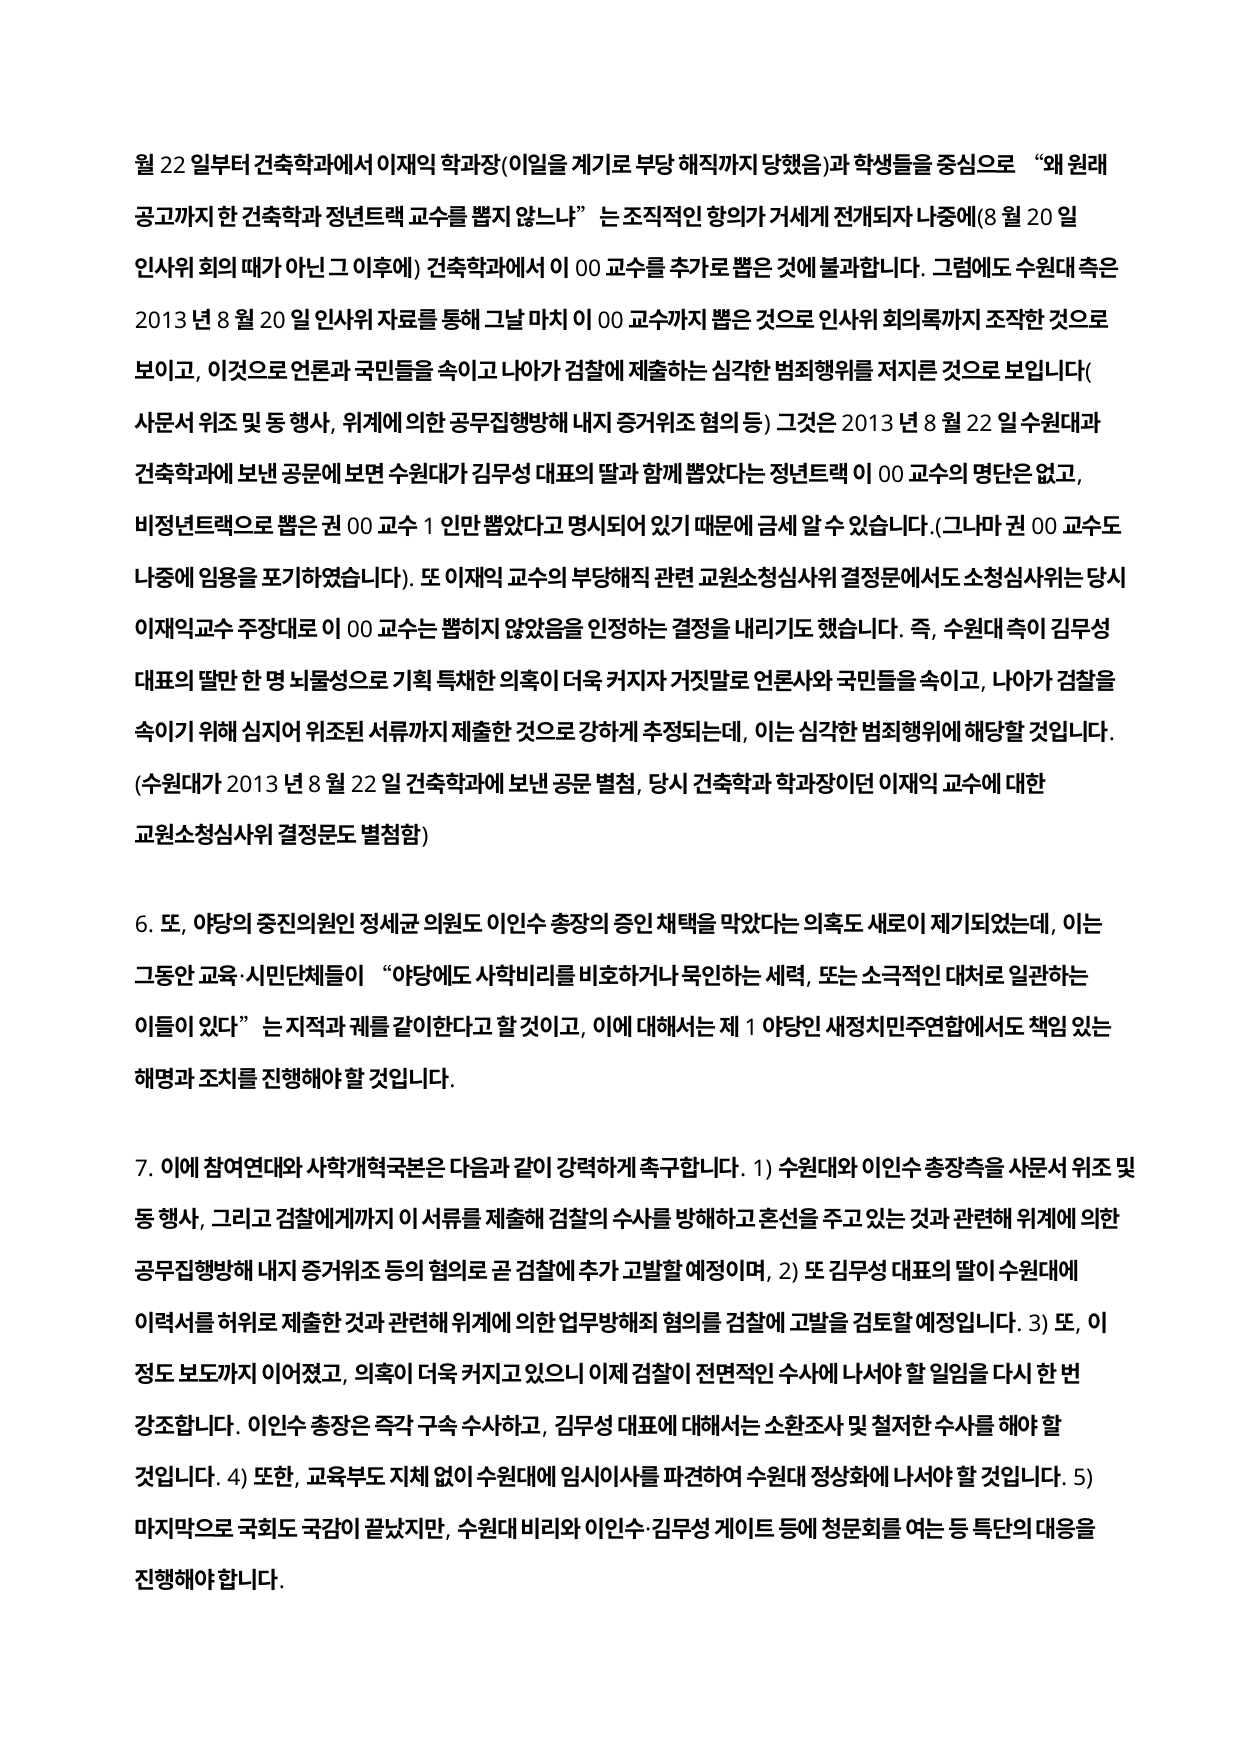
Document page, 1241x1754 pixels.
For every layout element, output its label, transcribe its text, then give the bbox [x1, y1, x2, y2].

text 월 22일부터 건축학과에서 이재익 학과장(이일을 계기로 부당 해직까지 당했음)과 학생들을 중심으로 “왜 원래 공고까지 한 건축학과 정년트랙 교수를 뽑지 않느냐”는 조직적인 항의가 거세게 전개되자 나중에(8월 20일 인사위 회의 때가 아닌 그 이후에) 건축학과에서 이00교수를 추가로 뽑은 것에 불과합니다. 그럼에도 수원대 측은 2013년 8월 20일 인사위 자료를 통해 그날 마치 이00교수까지 뽑은 것으로 인사위 회의록까지 조작한 것으로 보이고, 이것으로 언론과 국민들을 속이고 나아가 검찰에 제출하는 심각한 범죄행위를 저지른 것으로 보입니다(사문서 위조 및 동 행사, 위계에 의한 공무집행방해 내지 증거위조 혐의 등) 그것은 2013년 8월 22일 수원대과 건축학과에 보낸 공문에 보면 수원대가 김무성 대표의 딸과 함께 뽑았다는 정년트랙 이00교수의 명단은 없고, 비정년트랙으로 뽑은 권00교수 1인만 뽑았다고 명시되어 있기 때문에 금세 알 수 있습니다.(그나마 권00교수도 나중에 임용을 포기하였습니다). 또 이재익 교수의 부당해직 관련 교원소청심사위 결정문에서도 소청심사위는 당시 이재익교수 주장대로 이00교수는 뽑히지 않았음을 인정하는 결정을 내리기도 했습니다. 즉, 수원대 측이 김무성 대표의 딸만 한 명 뇌물성으로 기획 특채한 의혹이 더욱 커지자 거짓말로 언론사와 국민들을 속이고, 나아가 검찰을 속이기 위해 심지어 위조된 서류까지 제출한 것으로 강하게 추정되는데, 이는 심각한 범죄행위에 해당할 것입니다.(수원대가 2013년 8월 22일 건축학과에 보낸 공문 별첨, 당시 건축학과 학과장이던 이재익 교수에 대한 교원소청심사위 결정문도 별첨함) [134, 147, 1137, 851]
text 6. 또, 야당의 중진의원인 정세균 의원도 이인수 총장의 증인 채택을 막았다는 의혹도 새로이 제기되었는데, 이는 그동안 교육·시민단체들이 “야당에도 사학비리를 비호하거나 묵인하는 세력, 또는 소극적인 대처로 일관하는 이들이 있다”는 지적과 궤를 같이한다고 할 것이고, 이에 대해서는 제 1야당인 새정치민주연합에서도 책임 있는 해명과 조치를 진행해야 할 것입니다. [134, 906, 1137, 1094]
text 7. 이에 참여연대와 사학개혁국본은 다음과 같이 강력하게 촉구합니다. 1) 수원대와 이인수 총장측을 사문서 위조 및 동 행사, 그리고 검찰에게까지 이 서류를 제출해 검찰의 수사를 방해하고 혼선을 주고 있는 것과 관련해 위계에 의한 공무집행방해 내지 증거위조 등의 혐의로 곧 검찰에 추가 고발할 예정이며, 2) 또 김무성 대표의 딸이 수원대에 이력서를 허위로 제출한 것과 관련해 위계에 의한 업무방해죄 혐의를 검찰에 고발을 검토할 예정입니다. 3) 또, 이 정도 보도까지 이어졌고, 의혹이 더욱 커지고 있으니 이제 검찰이 전면적인 수사에 나서야 할 일임을 다시 한 번 강조합니다. 이인수 총장은 즉각 구속 수사하고, 김무성 대표에 대해서는 소환조사 및 철저한 수사를 해야 할 것입니다. 4) 또한, 교육부도 지체 없이 수원대에 임시이사를 파견하여 수원대 정상화에 나서야 할 것입니다. 5) 마지막으로 국회도 국감이 끝났지만, 수원대 비리와 이인수·김무성 게이트 등에 청문회를 여는 등 특단의 대응을 진행해야 합니다. [134, 1150, 1137, 1596]
